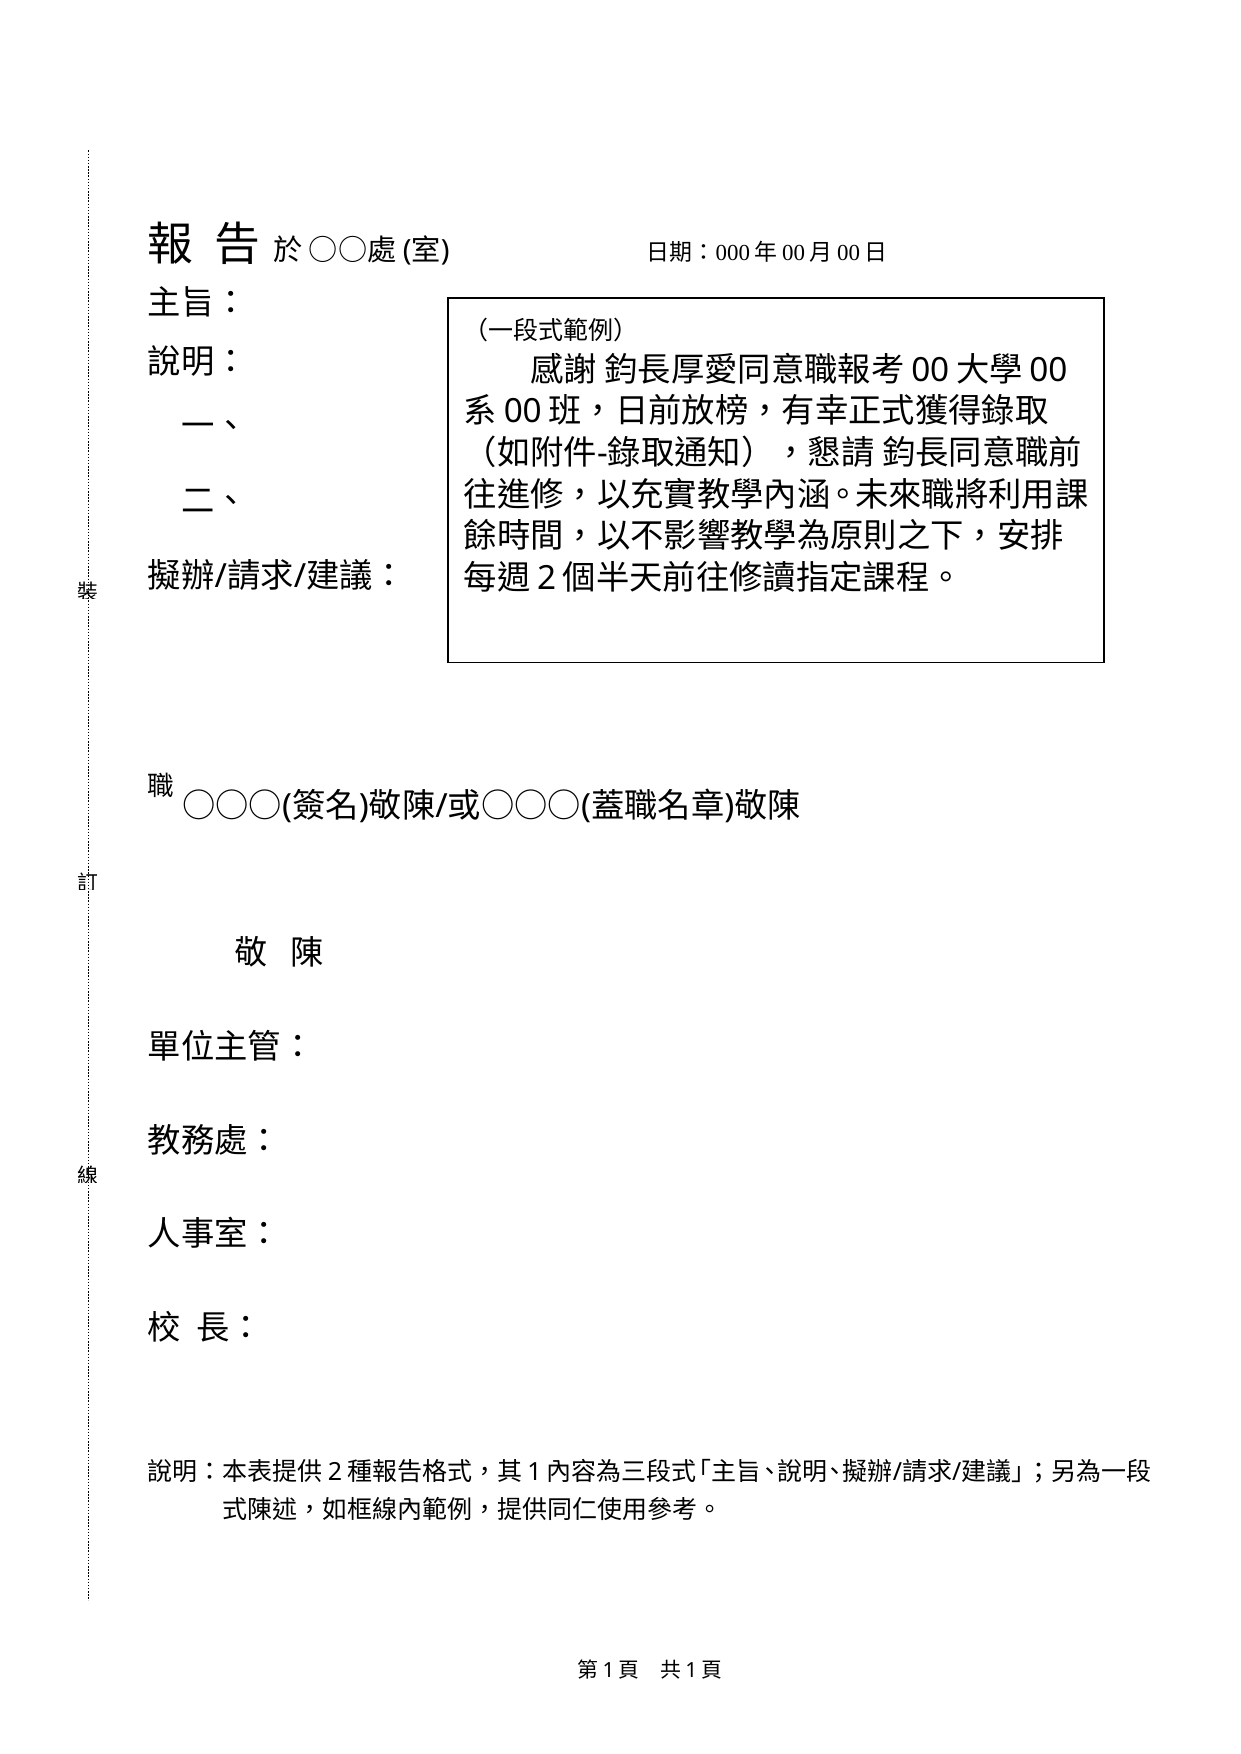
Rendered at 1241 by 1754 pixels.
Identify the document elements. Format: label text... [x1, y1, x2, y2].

text （一段式範例） [463, 306, 1088, 348]
text 說明：本表提供2種報告格式，其1內容為三段式「主旨、說明、擬辦/請求/建議」；另為一段式陳述，如框線內範例，提供同仁使用參考。 [148, 1451, 1152, 1526]
text 人事室： [148, 1207, 1152, 1255]
text 感謝 鈞長厚愛同意職報考00大學00系00班，日前放榜，有幸正式獲得錄取（如附件-錄取通知），懇請 鈞長同意職前往進修，以充實教學內涵。未來職將利用課餘時間，以不影響教學為原則之下，安排每週2個半天前往修讀指定課程。 [463, 348, 1088, 598]
text [1105, 325, 1152, 385]
text 敬 陳 [148, 926, 1152, 974]
text 主旨： [148, 273, 1152, 325]
text 校 長： [148, 1301, 1152, 1349]
text 職 ○○○(簽名)敬陳/或○○○(蓋職名章)敬陳 [148, 760, 1152, 835]
text 報 告 於 ○○處 (室) 日期：000年00月00日 [148, 212, 1152, 273]
text [1105, 535, 1152, 610]
text 教務處： [148, 1113, 1152, 1162]
text 說明： [148, 325, 447, 385]
text 單位主管： [148, 1020, 1152, 1068]
text 擬辦/請求/建議： [148, 535, 447, 610]
